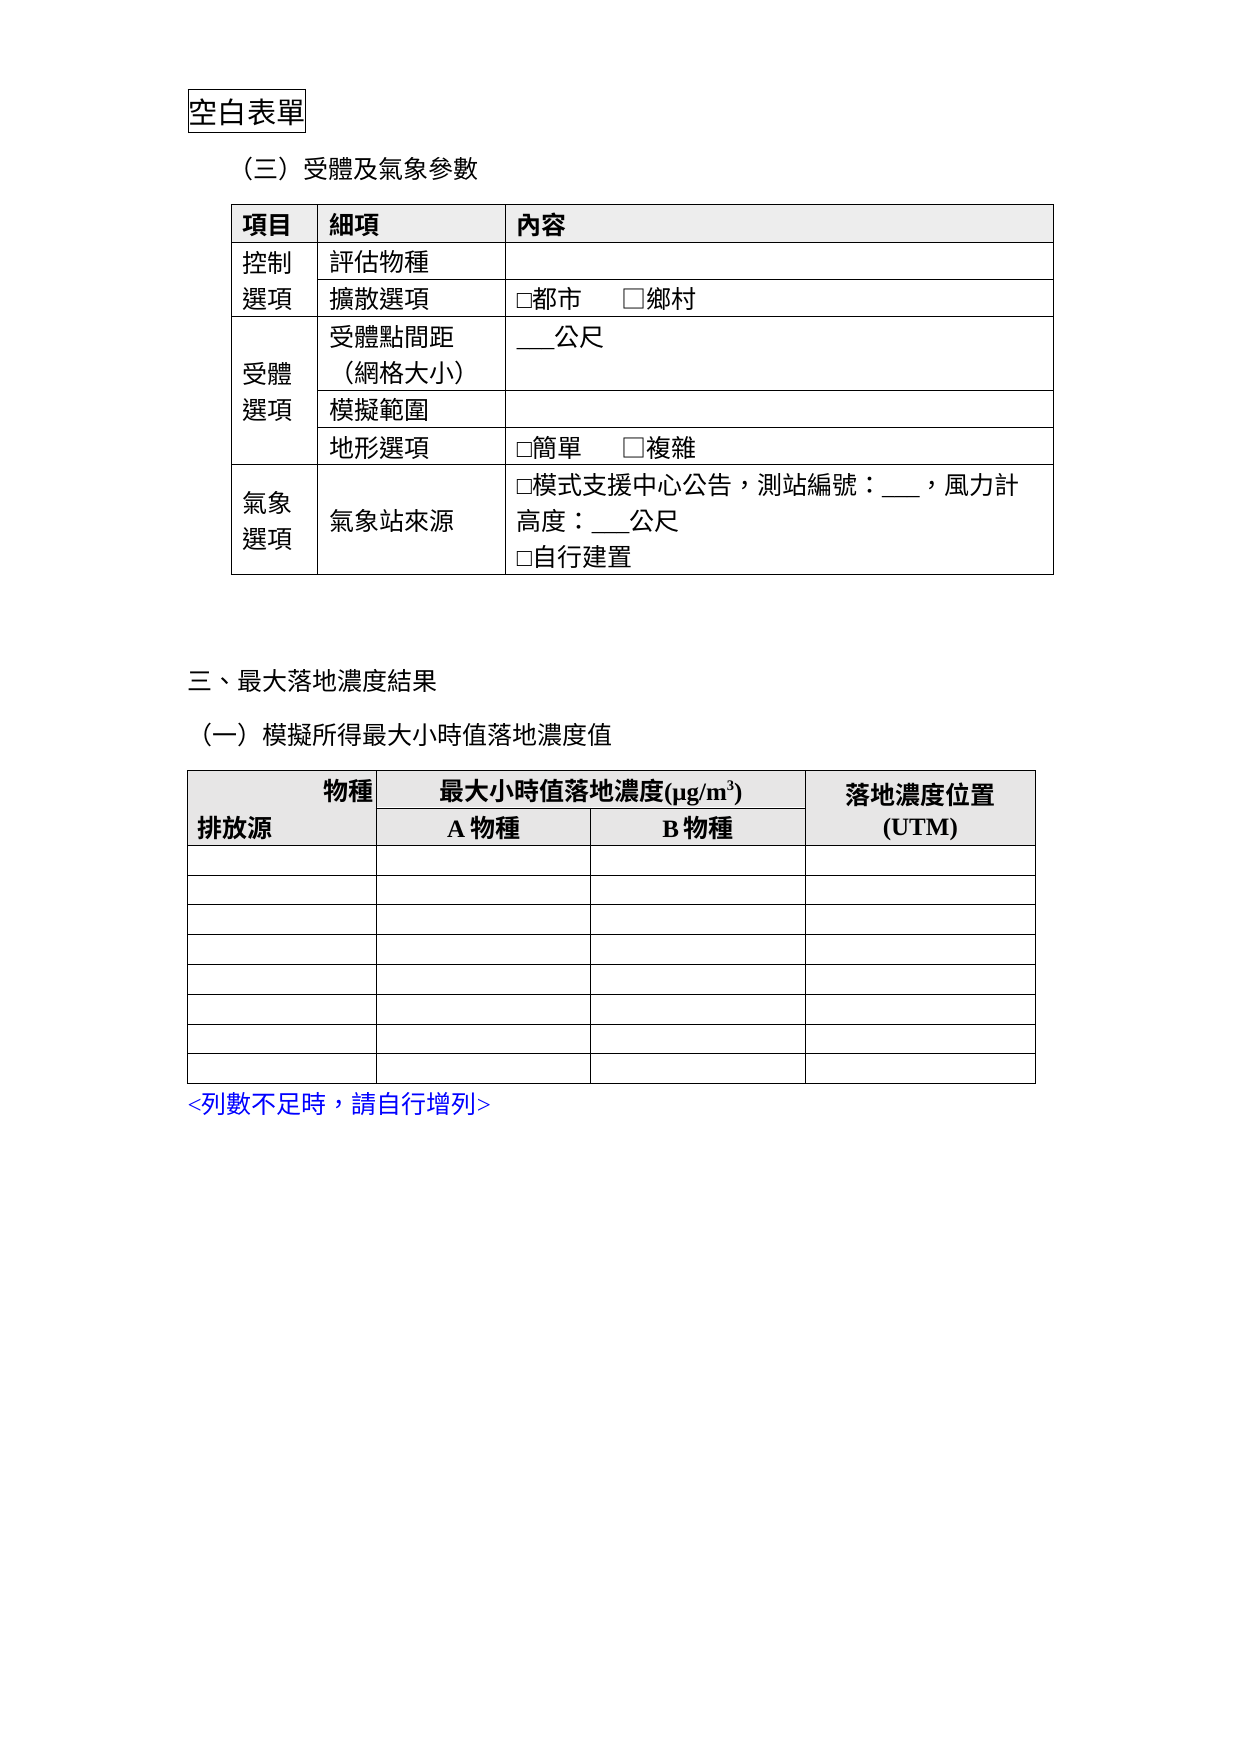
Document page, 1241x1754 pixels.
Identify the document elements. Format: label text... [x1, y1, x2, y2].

table_cell A物種 [377, 809, 590, 845]
text （一）模擬所得最大小時值落地濃度值 [187, 716, 1053, 752]
table_cell [188, 995, 376, 1023]
table_cell 受體 選項 [232, 317, 317, 464]
table_header 落地濃度位置 (UTM) [806, 771, 1035, 845]
table_cell 氣象 選項 [232, 465, 317, 574]
table_cell [591, 935, 805, 964]
table_cell 受體點間距 （網格大小） [318, 317, 505, 390]
table_cell [377, 935, 590, 964]
table_cell [591, 1025, 805, 1053]
table_cell [806, 1054, 1035, 1083]
table_header 內容 [506, 205, 1053, 242]
table_cell 評估物種 [318, 243, 505, 279]
table_cell [188, 846, 376, 874]
table_cell [806, 905, 1035, 934]
list （三）受體及氣象參數 [228, 150, 1053, 186]
subtitle 三、最大落地濃度結果 [187, 661, 1053, 698]
table_cell 擴散選項 [318, 280, 505, 316]
table_cell [591, 905, 805, 934]
table_header 項目 [232, 205, 317, 242]
table_cell [377, 905, 590, 934]
table_cell [806, 1025, 1035, 1053]
table_cell [806, 876, 1035, 904]
table_cell [591, 965, 805, 994]
table_cell [591, 876, 805, 904]
table_cell 控制 選項 [232, 243, 317, 316]
table_cell [188, 905, 376, 934]
table_cell [188, 876, 376, 904]
table_cell 模擬範圍 [318, 391, 505, 427]
table_header 最大小時值落地濃度(μg/m3) [377, 771, 805, 807]
table_cell [377, 1054, 590, 1083]
text <列數不足時，請自行增列> [187, 1084, 1053, 1120]
table_cell [188, 1025, 376, 1053]
table_header 細項 [318, 205, 505, 242]
table_cell 氣象站來源 [318, 465, 505, 574]
table_cell B物種 [591, 809, 805, 845]
table_cell [188, 935, 376, 964]
table_cell [806, 846, 1035, 874]
table_cell □簡單 □複雜 [506, 428, 1053, 464]
table_cell [506, 243, 1053, 279]
table_cell □都市 □鄉村 [506, 280, 1053, 316]
table_cell [377, 846, 590, 874]
table_cell □模式支援中心公告，測站編號：___，風力計高度：___公尺 □自行建置 [506, 465, 1053, 574]
table_cell [188, 965, 376, 994]
table_cell ___公尺 [506, 317, 1053, 390]
table_cell [806, 935, 1035, 964]
table_cell 地形選項 [318, 428, 505, 464]
table_header 物種 排放源 [188, 771, 376, 845]
table_cell [591, 846, 805, 874]
table_cell [377, 1025, 590, 1053]
table_cell [506, 391, 1053, 427]
table_cell [188, 1054, 376, 1083]
table_cell [806, 965, 1035, 994]
table_cell [377, 965, 590, 994]
table_cell [806, 995, 1035, 1023]
table_cell [377, 995, 590, 1023]
table_cell [591, 1054, 805, 1083]
table_cell [591, 995, 805, 1023]
table_cell [377, 876, 590, 904]
